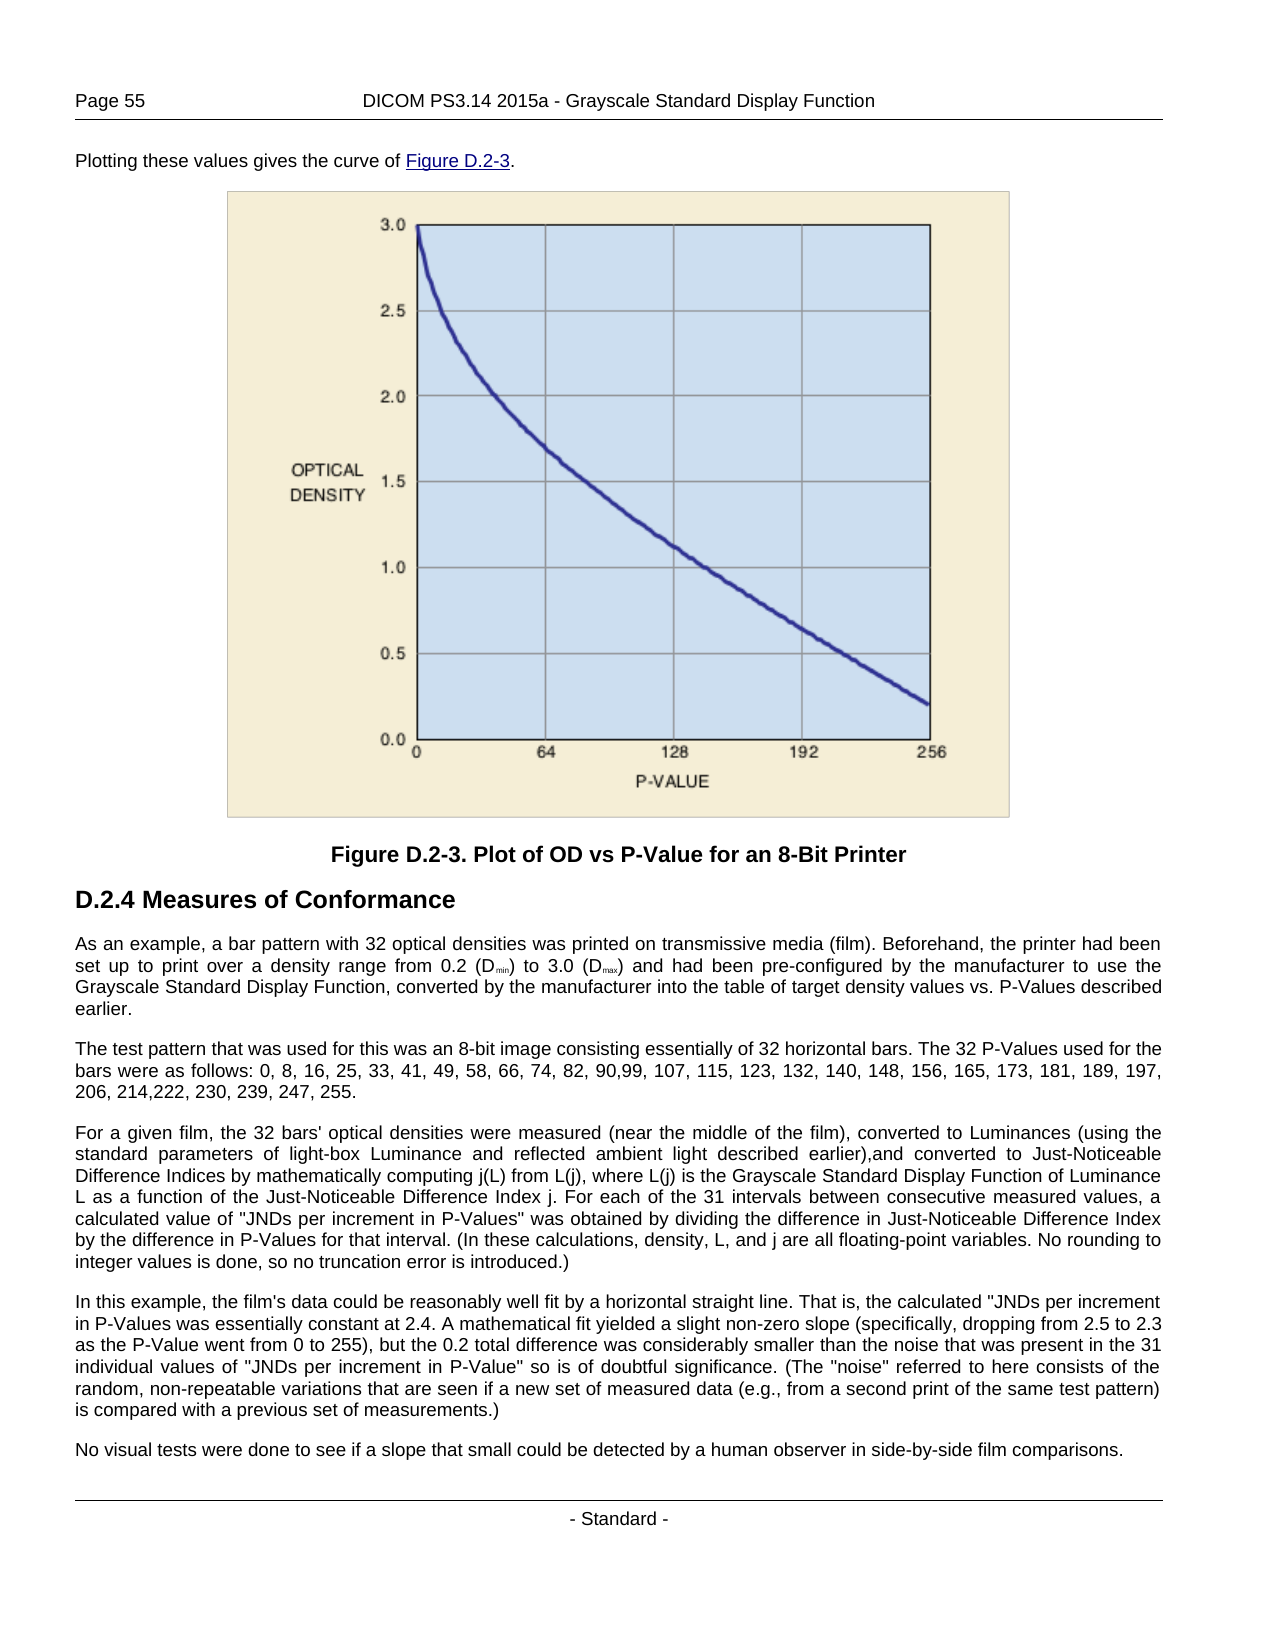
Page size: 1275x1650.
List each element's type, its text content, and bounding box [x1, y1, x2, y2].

text As an example, a bar pattern with 32 optical densities was printed on transmissive media (film). Beforehand, the printer had been set up to print over a density range from 0.2 (Dmin) to 3.0 (Dmax) and had been pre-configured by the manufacturer to use the Grayscale Standard Display Function, converted by the manufacturer into the table of target density values vs. P-Values described earlier. [75, 933, 1162, 1019]
text In this example, the film's data could be reasonably well fit by a horizontal straight line. That is, the calculated "JNDs per increment in P-Values was essentially constant at 2.4. A mathematical fit yielded a slight non-zero slope (specifically, dropping from 2.5 to 2.3 as the P-Value went from 0 to 255), but the 0.2 total difference was considerably smaller than the noise that was present in the 31 individual values of "JNDs per increment in P-Value" so is of doubtful significance. (The "noise" referred to here consists of the random, non-repeatable variations that are seen if a new set of measured data (e.g., from a second print of the same test pattern) is compared with a previous set of measurements.) [75, 1291, 1162, 1421]
picture [226, 190, 1011, 819]
text The test pattern that was used for this was an 8-bit image consisting essentially of 32 horizontal bars. The 32 P-Values used for the bars were as follows: 0, 8, 16, 25, 33, 41, 49, 58, 66, 74, 82, 90,99, 107, 115, 123, 132, 140, 148, 156, 165, 173, 181, 189, 197, 206, 214,222, 230, 239, 247, 255. [75, 1038, 1162, 1103]
text No visual tests were done to see if a slope that small could be detected by a human observer in side-by-side film comparisons. [75, 1439, 1162, 1461]
text Figure D.2-3. Plot of OD vs P-Value for an 8-Bit Printer [75, 841, 1162, 867]
text For a given film, the 32 bars' optical densities were measured (near the middle of the film), converted to Luminances (using the standard parameters of light-box Luminance and reflected ambient light described earlier),and converted to Just-Noticeable Difference Indices by mathematically computing j(L) from L(j), where L(j) is the Grayscale Standard Display Function of Luminance L as a function of the Just-Noticeable Difference Index j. For each of the 31 intervals between consecutive measured values, a calculated value of "JNDs per increment in P-Values" was obtained by dividing the difference in Just-Noticeable Difference Index by the difference in P-Values for that interval. (In these calculations, density, L, and j are all floating-point variables. No rounding to integer values is done, so no truncation error is introduced.) [75, 1121, 1162, 1272]
text Plotting these values gives the curve of Figure D.2-3. [75, 150, 1162, 172]
text D.2.4 Measures of Conformance [75, 886, 1162, 914]
